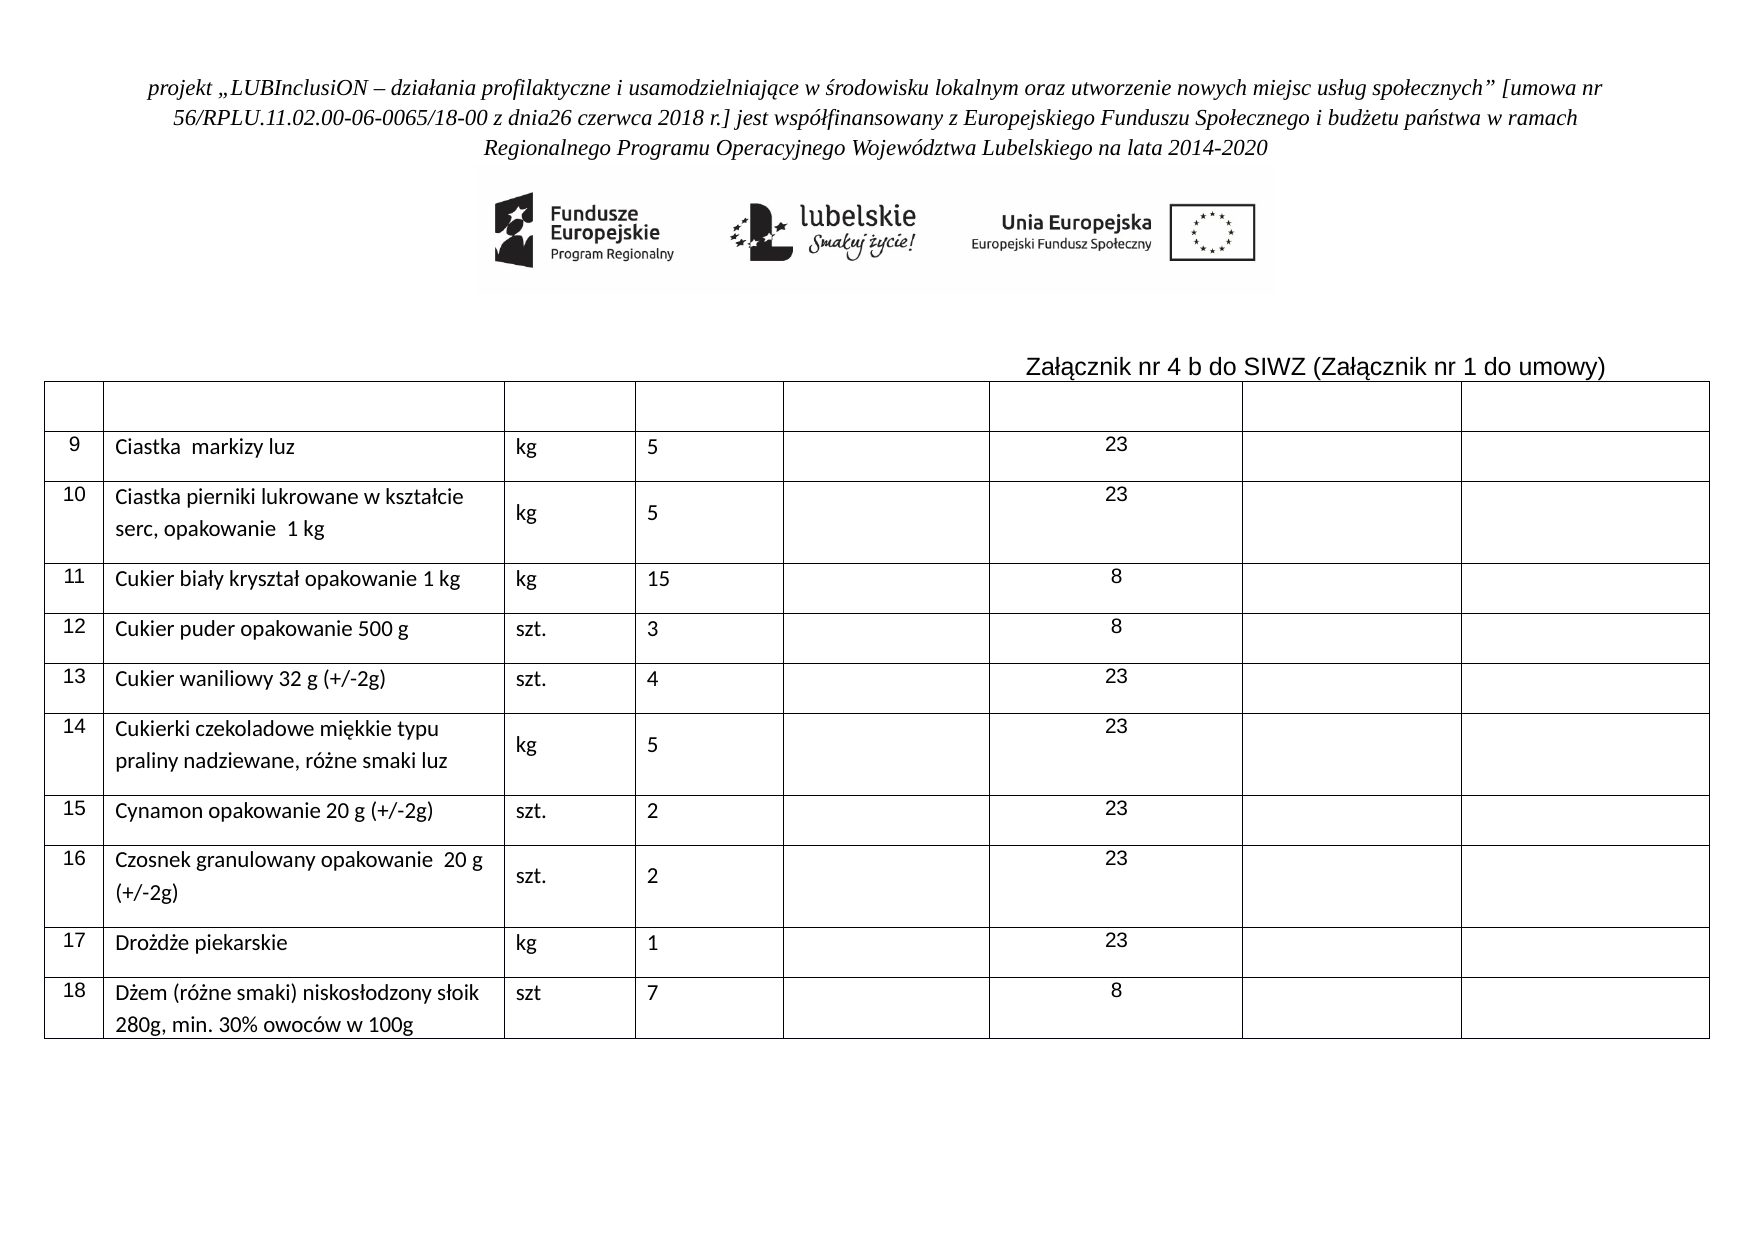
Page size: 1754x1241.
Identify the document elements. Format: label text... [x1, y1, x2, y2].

table_cell [784, 978, 989, 1038]
table_cell [1462, 978, 1709, 1038]
table_cell Cukier biały kryształ opakowanie 1 kg [104, 564, 504, 613]
table_cell 16 [45, 846, 103, 927]
table_cell [784, 432, 989, 481]
table_cell szt. [505, 614, 635, 663]
table_cell [1243, 482, 1461, 563]
picture [474, 164, 1275, 294]
table_cell [1243, 796, 1461, 844]
table_cell [1243, 978, 1461, 1038]
table_cell 7 [636, 978, 783, 1038]
table_cell [784, 714, 989, 795]
table_cell [784, 482, 989, 563]
table_cell szt. [505, 796, 635, 844]
table_cell [1243, 928, 1461, 977]
table_cell [1462, 432, 1709, 481]
table_cell Cynamon opakowanie 20 g (+/-2g) [104, 796, 504, 844]
table_cell Drożdże piekarskie [104, 928, 504, 977]
table_cell [1243, 714, 1461, 795]
table_cell [784, 796, 989, 844]
table_cell kg [505, 432, 635, 481]
table_cell [1243, 432, 1461, 481]
table_cell [1462, 846, 1709, 927]
table_cell kg [505, 482, 635, 563]
table_cell 9 [45, 432, 103, 481]
table_cell [1462, 564, 1709, 613]
table_cell [784, 846, 989, 927]
table_cell 12 [45, 614, 103, 663]
table_cell 11 [45, 564, 103, 613]
table_cell [636, 382, 783, 431]
table_cell [1462, 382, 1709, 431]
table_cell [1243, 382, 1461, 431]
table_cell Czosnek granulowany opakowanie 20 g (+/-2g) [104, 846, 504, 927]
table_cell [1243, 664, 1461, 713]
table_cell szt [505, 978, 635, 1038]
table_cell 2 [636, 796, 783, 844]
table_cell 2 [636, 846, 783, 927]
table_cell 8 [990, 978, 1242, 1038]
table_cell [784, 382, 989, 431]
table_cell 15 [45, 796, 103, 844]
table_cell 5 [636, 432, 783, 481]
table_cell szt. [505, 846, 635, 927]
table_cell [784, 664, 989, 713]
table_cell 23 [990, 928, 1242, 977]
table_cell Dżem (różne smaki) niskosłodzony słoik 280g, min. 30% owoców w 100g [104, 978, 504, 1038]
table_cell [1462, 928, 1709, 977]
table_cell [1462, 614, 1709, 663]
table_cell [1243, 614, 1461, 663]
table_cell 14 [45, 714, 103, 795]
table_cell 13 [45, 664, 103, 713]
table_cell 3 [636, 614, 783, 663]
table_cell Ciastka markizy luz [104, 432, 504, 481]
table_cell 18 [45, 978, 103, 1038]
table_cell 17 [45, 928, 103, 977]
table_cell [784, 928, 989, 977]
table_cell [784, 564, 989, 613]
table_cell Cukierki czekoladowe miękkie typu praliny nadziewane, różne smaki luz [104, 714, 504, 795]
table_cell 8 [990, 564, 1242, 613]
table_cell 23 [990, 796, 1242, 844]
table_cell 5 [636, 714, 783, 795]
table_cell 23 [990, 482, 1242, 563]
table_cell [1243, 846, 1461, 927]
table_cell 15 [636, 564, 783, 613]
table_cell [784, 614, 989, 663]
table_cell Ciastka pierniki lukrowane w kształcie serc, opakowanie 1 kg [104, 482, 504, 563]
table_cell Cukier waniliowy 32 g (+/-2g) [104, 664, 504, 713]
table_cell 23 [990, 664, 1242, 713]
table_cell 5 [636, 482, 783, 563]
table_cell 23 [990, 432, 1242, 481]
table_cell szt. [505, 664, 635, 713]
table_cell [1462, 714, 1709, 795]
table_cell [45, 382, 103, 431]
table_cell [104, 382, 504, 431]
table_cell 4 [636, 664, 783, 713]
table_cell kg [505, 564, 635, 613]
table_cell [1462, 796, 1709, 844]
table_cell 8 [990, 614, 1242, 663]
table_cell [1243, 564, 1461, 613]
table_cell 23 [990, 846, 1242, 927]
table_cell 1 [636, 928, 783, 977]
table_cell kg [505, 928, 635, 977]
table_cell Cukier puder opakowanie 500 g [104, 614, 504, 663]
table_cell kg [505, 714, 635, 795]
table_cell 10 [45, 482, 103, 563]
table_cell 23 [990, 714, 1242, 795]
table_cell [1462, 482, 1709, 563]
table_cell [1462, 664, 1709, 713]
table_cell [990, 382, 1242, 431]
table_cell [505, 382, 635, 431]
